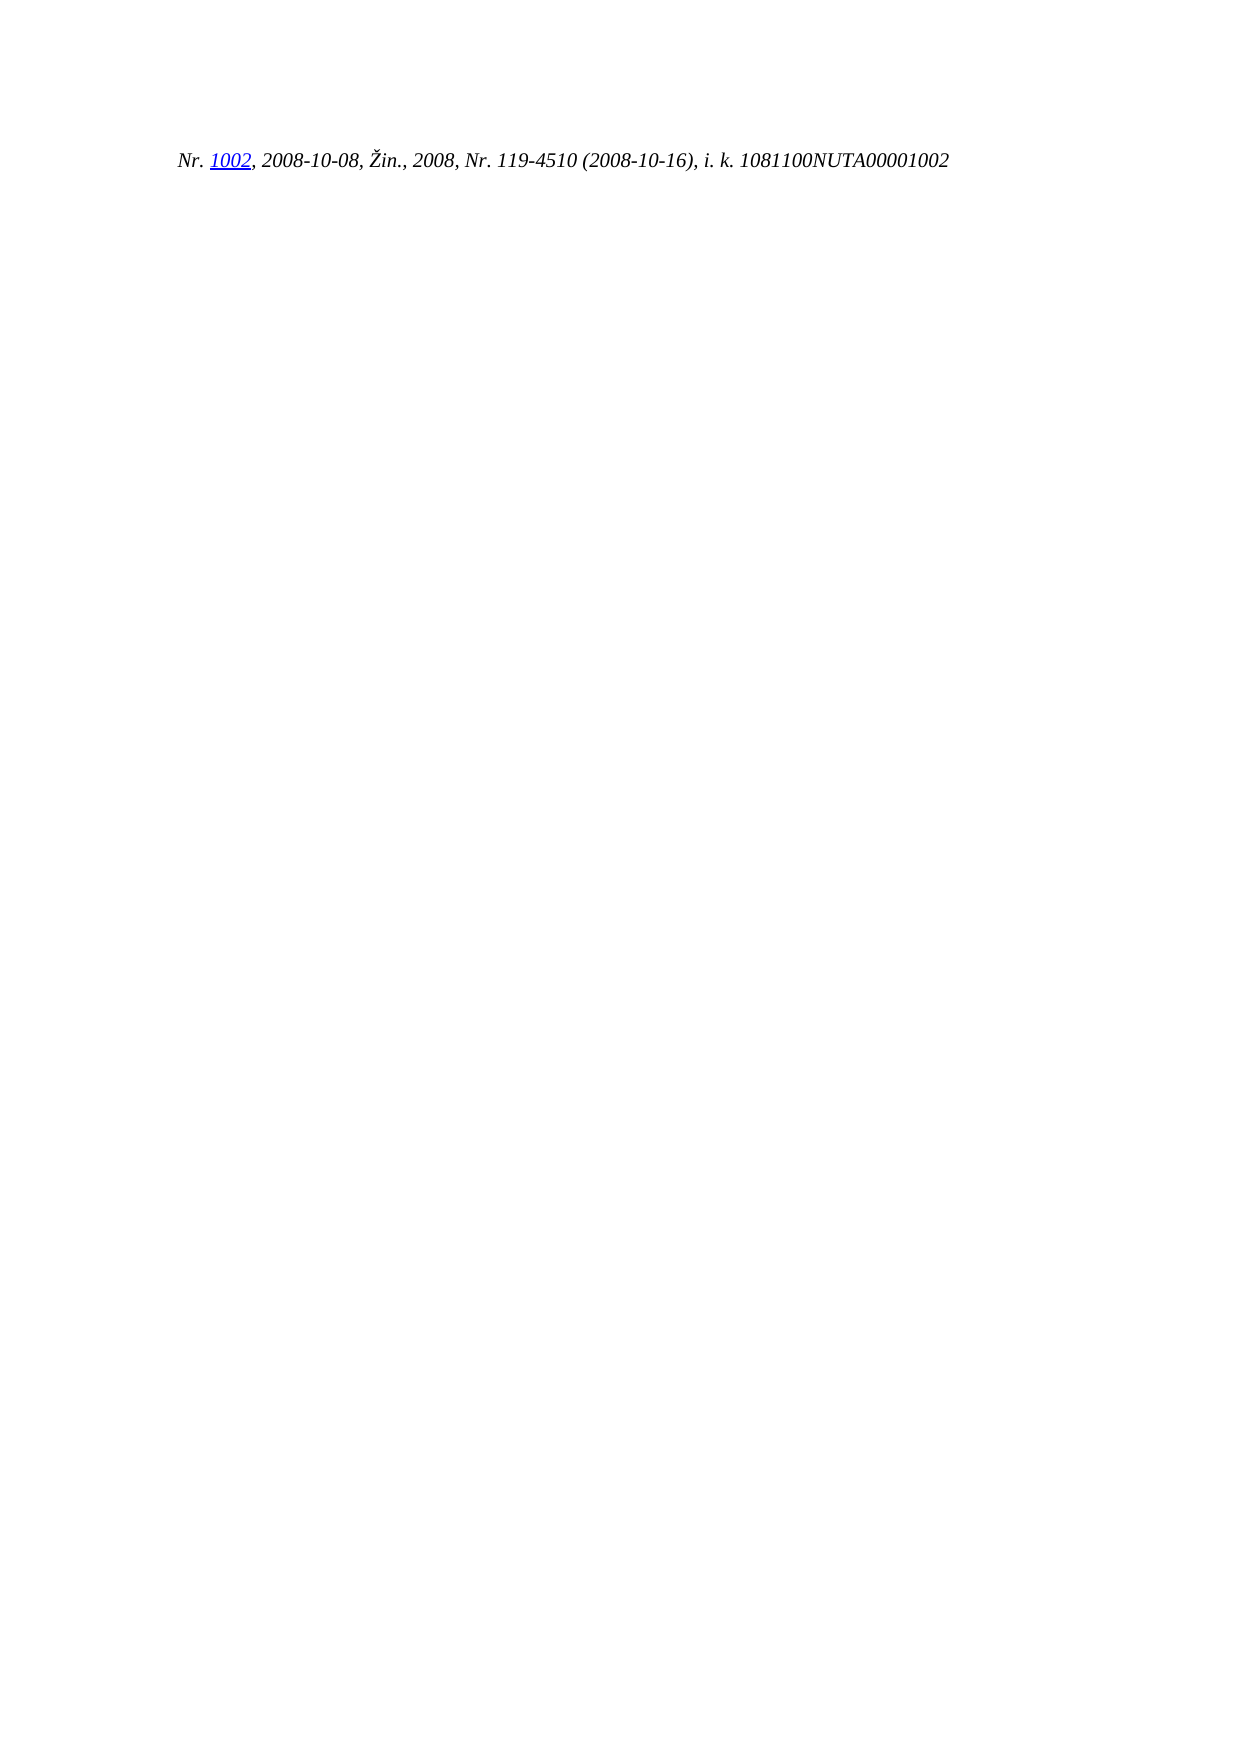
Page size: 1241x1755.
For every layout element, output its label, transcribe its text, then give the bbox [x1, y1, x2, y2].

text Nr. 1002, 2008-10-08, Žin., 2008, Nr. 119-4510 (2008-10-16), i. k. 1081100NUTA00001002 [177, 148, 1181, 172]
